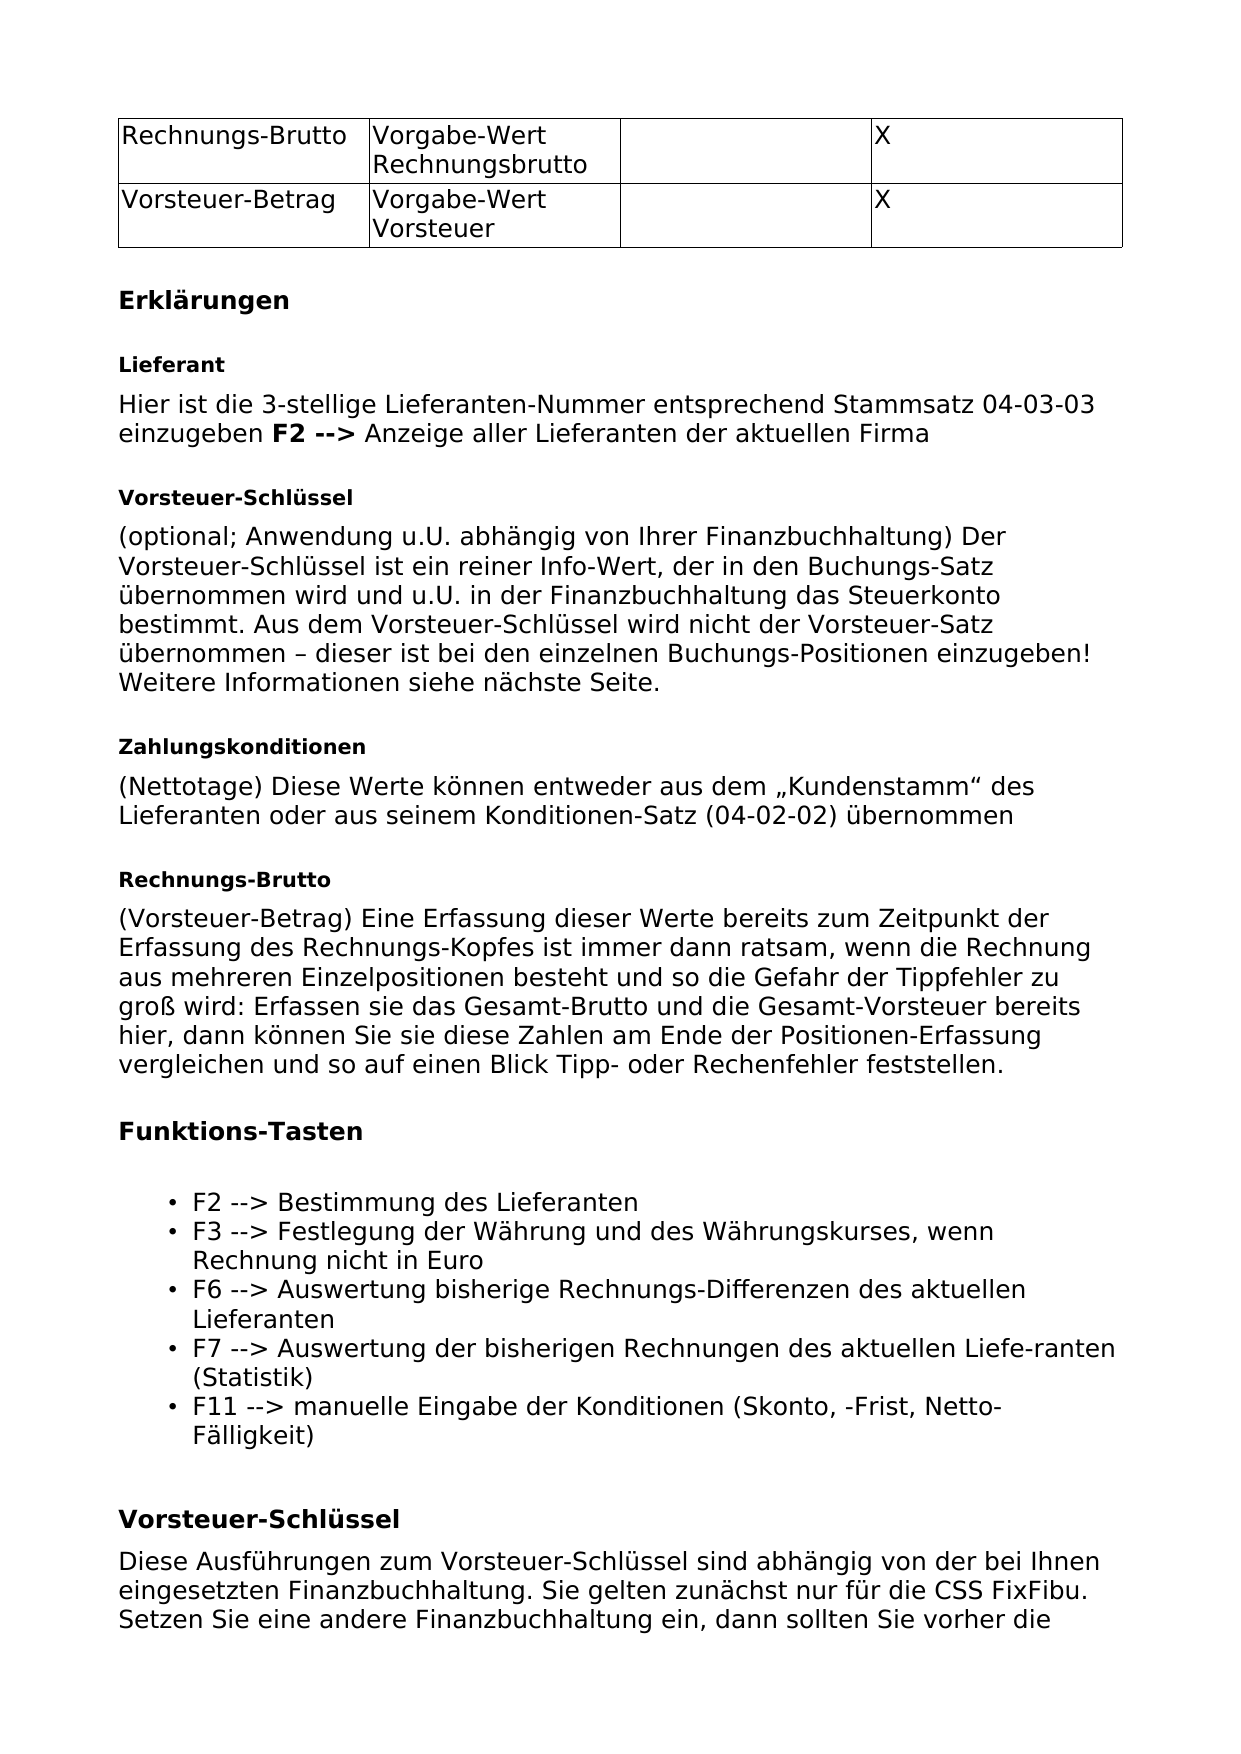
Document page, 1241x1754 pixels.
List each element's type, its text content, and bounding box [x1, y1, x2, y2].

text (Vorsteuer-Betrag) Eine Erfassung dieser Werte bereits zum Zeitpunkt der Erfassung des Rechnungs-Kopfes ist immer dann ratsam, wenn die Rechnung aus mehreren Einzelpositionen besteht und so die Gefahr der Tippfehler zu groß wird: Erfassen sie das Gesamt-Brutto und die Gesamt-Vorsteuer bereits hier, dann können Sie sie diese Zahlen am Ende der Positionen-Erfassung vergleichen und so auf einen Blick Tipp- oder Rechenfehler feststellen. [118, 904, 1122, 1079]
text (optional; Anwendung u.U. abhängig von Ihrer Finanzbuchhaltung) Der Vorsteuer-Schlüssel ist ein reiner Info-Wert, der in den Buchungs-Satz übernommen wird und u.U. in der Finanzbuchhaltung das Steuerkonto bestimmt. Aus dem Vorsteuer-Schlüssel wird nicht der Vorsteuer-Satz übernommen – dieser ist bei den einzelnen Buchungs-Positionen einzugeben! Weitere Informationen siehe nächste Seite. [118, 523, 1122, 698]
subtitle Vorsteuer-Schlüssel [118, 1505, 1122, 1534]
subtitle Funktions-Tasten [118, 1117, 1122, 1146]
subtitle Vorsteuer-Schlüssel [118, 486, 1122, 510]
list F6 --> Auswertung bisherige Rechnungs-Differenzen des aktuellen Lieferanten [177, 1276, 1122, 1334]
list F11 --> manuelle Eingabe der Konditionen (Skonto, -Frist, Netto-Fälligkeit) [177, 1392, 1122, 1451]
subtitle Lieferant [118, 353, 1122, 377]
table_cell Vorgabe-Wert Vorsteuer [370, 184, 620, 247]
text Diese Ausführungen zum Vorsteuer-Schlüssel sind abhängig von der bei Ihnen eingesetzten Finanzbuchhaltung. Sie gelten zunächst nur für die CSS FixFibu. Setzen Sie eine andere Finanzbuchhaltung ein, dann sollten Sie vorher die [118, 1547, 1122, 1634]
table_cell Vorgabe-Wert Rechnungsbrutto [370, 119, 620, 182]
table_cell Vorsteuer-Betrag [119, 184, 369, 247]
table_cell [621, 119, 871, 182]
text Hier ist die 3-stellige Lieferanten-Nummer entsprechend Stammsatz 04-03-03 einzugeben F2 --> Anzeige aller Lieferanten der aktuellen Firma [118, 390, 1122, 448]
list F7 --> Auswertung der bisherigen Rechnungen des aktuellen Liefe-ranten (Statistik) [177, 1334, 1122, 1392]
table_cell X [872, 119, 1122, 182]
subtitle Zahlungskonditionen [118, 735, 1122, 759]
text (Nettotage) Diese Werte können entweder aus dem „Kundenstamm“ des Lieferanten oder aus seinem Konditionen-Satz (04-02-02) übernommen [118, 772, 1122, 830]
list F2 --> Bestimmung des Lieferanten [177, 1188, 1122, 1217]
list F3 --> Festlegung der Währung und des Währungskurses, wenn Rechnung nicht in Euro [177, 1217, 1122, 1276]
subtitle Erklärungen [118, 287, 1122, 316]
table_cell [621, 184, 871, 247]
subtitle Rechnungs-Brutto [118, 868, 1122, 892]
table_cell Rechnungs-Brutto [119, 119, 369, 182]
table_cell X [872, 184, 1122, 247]
